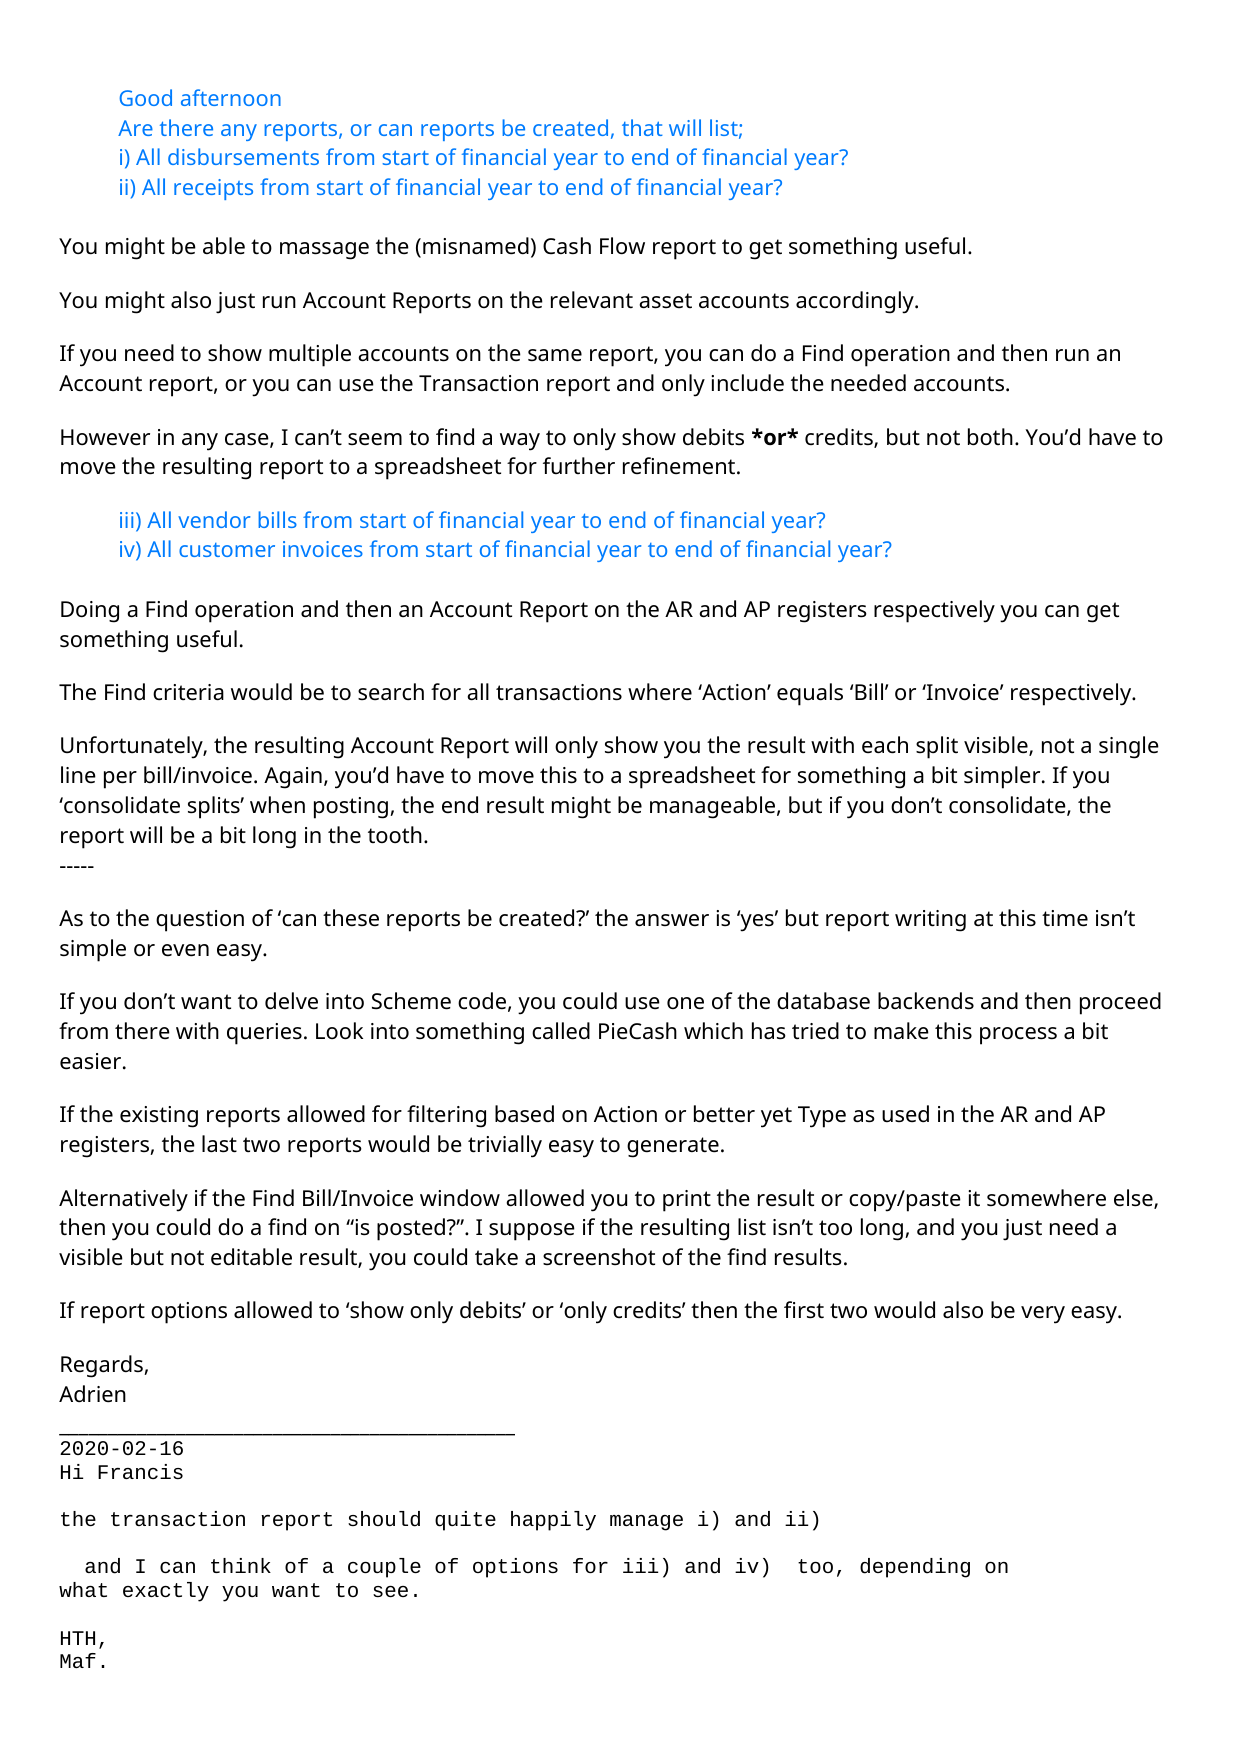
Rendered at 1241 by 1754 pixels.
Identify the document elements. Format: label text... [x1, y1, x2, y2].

text If you need to show multiple accounts on the same report, you can do a Find operation and then run an Account report, or you can use the Transaction report and only include the needed accounts. [59, 338, 1181, 398]
text You might be able to massage the (misnamed) Cash Flow report to get something useful. [59, 231, 1181, 261]
text However in any case, I can’t seem to find a way to only show debits *or* credits, but not both. You’d have to move the resulting report to a spreadsheet for further refinement. [59, 421, 1181, 481]
text Good afternoon [118, 83, 1122, 112]
text iv) All customer invoices from start of financial year to end of financial year? [118, 534, 1122, 564]
text You might also just run Account Reports on the relevant asset accounts accordingly. [59, 285, 1181, 314]
text If the existing reports allowed for filtering based on Action or better yet Type as used in the AR and AP registers, the last two reports would be trivially easy to generate. [59, 1099, 1181, 1159]
text 2020-02-16 [59, 1438, 1181, 1462]
text As to the question of ‘can these reports be created?’ the answer is ‘yes’ but report writing at this time isn’t simple or even easy. [59, 903, 1181, 963]
text If you don’t want to delve into Scheme code, you could use one of the database backends and then proceed from there with queries. Look into something called PieCash which has tried to make this process a bit easier. [59, 986, 1181, 1076]
text Hi Francis [59, 1462, 1181, 1486]
text ----- [59, 849, 1181, 879]
text i) All disbursements from start of financial year to end of financial year? [118, 142, 1122, 172]
text and I can think of a couple of options for iii) and iv) too, depending on [59, 1557, 1181, 1580]
text Alternatively if the Find Bill/Invoice window allowed you to print the result or copy/paste it somewhere else, then you could do a find on “is posted?”. I suppose if the resulting list isn’t too long, and you just need a visible but not editable result, you could take a screenshot of the find results. [59, 1182, 1181, 1272]
text HTH, [59, 1627, 1181, 1651]
text Are there any reports, or can reports be created, that will list; [118, 112, 1122, 142]
text If report options allowed to ‘show only debits’ or ‘only credits’ then the first two would also be very easy. [59, 1296, 1181, 1325]
text Regards, [59, 1349, 1181, 1379]
text what exactly you want to see. [59, 1580, 1181, 1604]
text Maf. [59, 1651, 1181, 1675]
text iii) All vendor bills from start of financial year to end of financial year? [118, 505, 1122, 534]
text The Find criteria would be to search for all transactions where ‘Action’ equals ‘Bill’ or ‘Invoice’ respectively. [59, 677, 1181, 707]
text _______________________________________________ [59, 1408, 1181, 1438]
text Doing a Find operation and then an Account Report on the AR and AP registers respectively you can get something useful. [59, 594, 1181, 653]
text Unfortunately, the resulting Account Report will only show you the result with each split visible, not a single line per bill/invoice. Again, you’d have to move this to a spreadsheet for something a bit simpler. If you ‘consolidate splits’ when posting, the end result might be manageable, but if you don’t consolidate, the report will be a bit long in the tooth. [59, 730, 1181, 849]
text Adrien [59, 1379, 1181, 1408]
text the transaction report should quite happily manage i) and ii) [59, 1509, 1181, 1533]
text ii) All receipts from start of financial year to end of financial year? [118, 172, 1122, 202]
